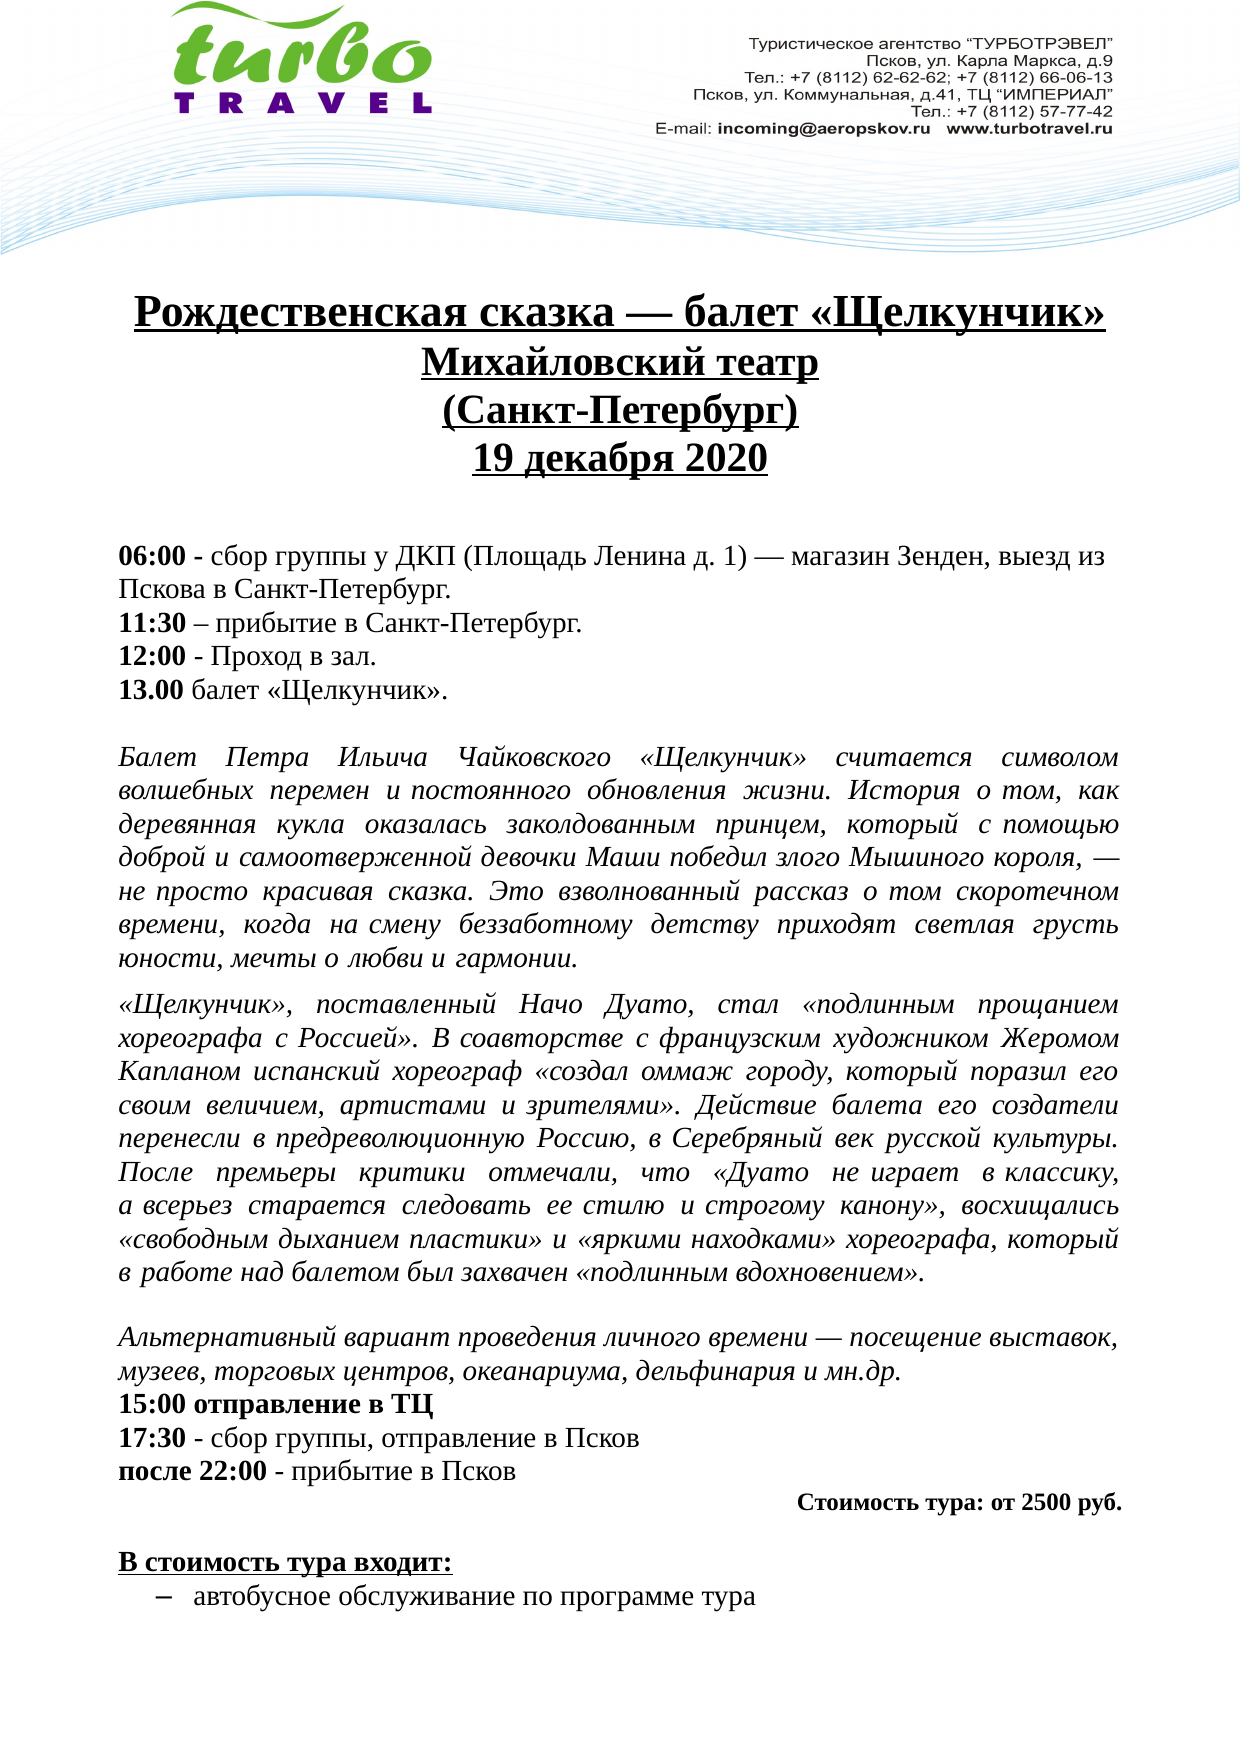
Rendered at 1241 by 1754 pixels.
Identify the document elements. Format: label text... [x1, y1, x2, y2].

text 15:00 отправление в ТЦ [118, 1386, 1122, 1420]
text 06:00 - сбор группы у ДКП (Площадь Ленина д. 1) — магазин Зенден, выезд из Пскова в Санкт-Петербург. [118, 538, 1122, 605]
text (Санкт-Петербург) [118, 384, 1122, 432]
text Рождественская сказка — балет «Щелкунчик» [118, 284, 1122, 336]
text Балет Петра Ильича Чайковского «Щелкунчик» считается символом волшебных перемен и постоянного обновления жизни. История о том, как деревянная кукла оказалась заколдованным принцем, который с помощью доброй и самоотверженной девочки Маши победил злого Мышиного короля, — не просто красивая сказка. Это взволнованный рассказ о том скоротечном времени, когда на смену беззаботному детству приходят светлая грусть юности, мечты о любви и гармонии. [118, 739, 1122, 974]
text 12:00 - Проход в зал. [118, 638, 1122, 672]
text Михайловский театр [118, 336, 1122, 384]
text В стоимость тура входит: [118, 1544, 1122, 1578]
text Стоимость тура: от 2500 руб. [118, 1487, 1122, 1516]
list автобусное обслуживание по программе тура [156, 1578, 1122, 1612]
text «Щелкунчик», поставленный Начо Дуато, стал «подлинным прощанием хореографа с Россией». В соавторстве с французским художником Жеромом Капланом испанский хореограф «создал оммаж городу, который поразил его своим величием, артистами и зрителями». Действие балета его создатели перенесли в предреволюционную Россию, в Серебряный век русской культуры. После премьеры критики отмечали, что «Дуато не играет в классику, а всерьез старается следовать ее стилю и строгому канону», восхищались «свободным дыханием пластики» и «яркими находками» хореографа, который в работе над балетом был захвачен «подлинным вдохновением». [118, 986, 1122, 1288]
text 17:30 - сбор группы, отправление в Псков [118, 1420, 1122, 1453]
text 19 декабря 2020 [118, 432, 1122, 480]
text после 22:00 - прибытие в Псков [118, 1453, 1122, 1487]
text 11:30 – прибытие в Санкт-Петербург. [118, 605, 1122, 638]
text Альтернативный вариант проведения личного времени — посещение выставок, музеев, торговых центров, океанариума, дельфинария и мн.др. [118, 1319, 1122, 1386]
text 13.00 балет «Щелкунчик». [118, 672, 1122, 705]
